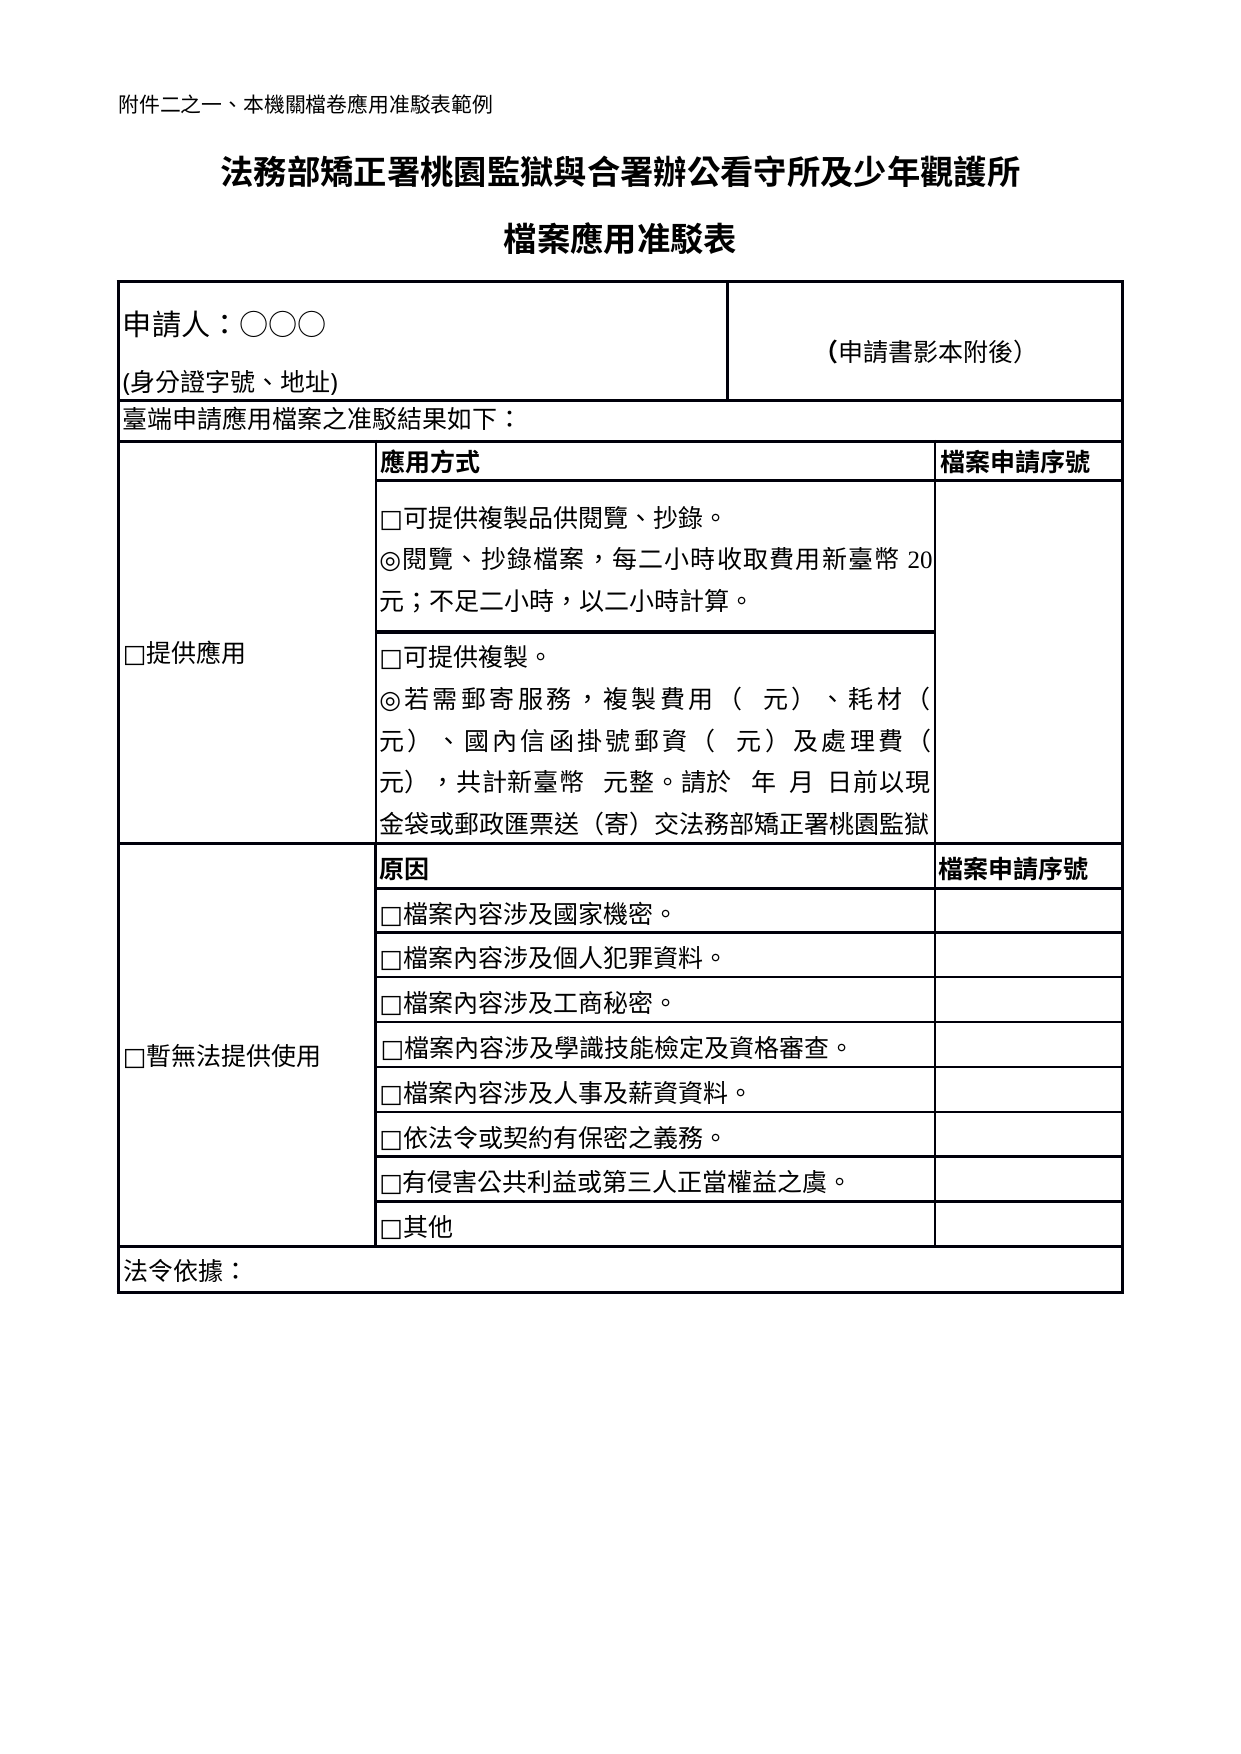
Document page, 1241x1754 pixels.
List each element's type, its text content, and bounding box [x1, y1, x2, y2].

table_cell 檔案申請序號 [936, 443, 1121, 479]
table_cell 檔案申請序號 [936, 845, 1121, 887]
table_cell [936, 482, 1121, 842]
table_cell □檔案內容涉及人事及薪資資料。 [377, 1068, 934, 1111]
text 法務部矯正署桃園監獄與合署辦公看守所及少年觀護所 [118, 146, 1122, 194]
table_cell [936, 1068, 1121, 1111]
table_cell □依法令或契約有保密之義務。 [377, 1113, 934, 1155]
table_cell 法令依據： [120, 1248, 1121, 1291]
table_cell 臺端申請應用檔案之准駁結果如下： [120, 402, 1121, 440]
table_cell □檔案內容涉及國家機密。 [377, 890, 934, 931]
table_header 申請人：○○○ (身分證字號、地址) [120, 283, 726, 399]
table_cell □可提供複製。 ◎若需郵寄服務，複製費用（ 元）、耗材（ 元）、國內信函掛號郵資（ 元）及處理費（ 元），共計新臺幣 元整。請於 年 月 日前以現金袋或郵政匯票送（寄）交法務部矯正署桃園監獄 [377, 634, 934, 842]
table_cell □檔案內容涉及個人犯罪資料。 [377, 934, 934, 976]
table_cell [936, 1158, 1121, 1200]
table_header （申請書影本附後） [729, 283, 1121, 399]
table_cell 應用方式 [377, 443, 934, 479]
table_cell [936, 1023, 1121, 1066]
table_cell □有侵害公共利益或第三人正當權益之虞。 [377, 1158, 934, 1200]
table_cell □其他 [377, 1203, 934, 1245]
table_cell 原因 [377, 845, 934, 887]
table_cell □暫無法提供使用 [120, 845, 374, 1245]
table_cell [936, 934, 1121, 976]
table_cell □檔案內容涉及工商秘密。 [377, 978, 934, 1021]
table_cell □提供應用 [120, 443, 375, 842]
table_cell [936, 1203, 1121, 1245]
table_cell [936, 978, 1121, 1021]
text 檔案應用准駁表 [118, 213, 1122, 261]
table_cell [936, 890, 1121, 931]
table_cell □可提供複製品供閱覽、抄錄。 ◎閱覽、抄錄檔案，每二小時收取費用新臺幣20元；不足二小時，以二小時計算。 [377, 482, 934, 630]
table_cell [936, 1113, 1121, 1155]
table_cell □檔案內容涉及學識技能檢定及資格審查。 [377, 1023, 934, 1066]
